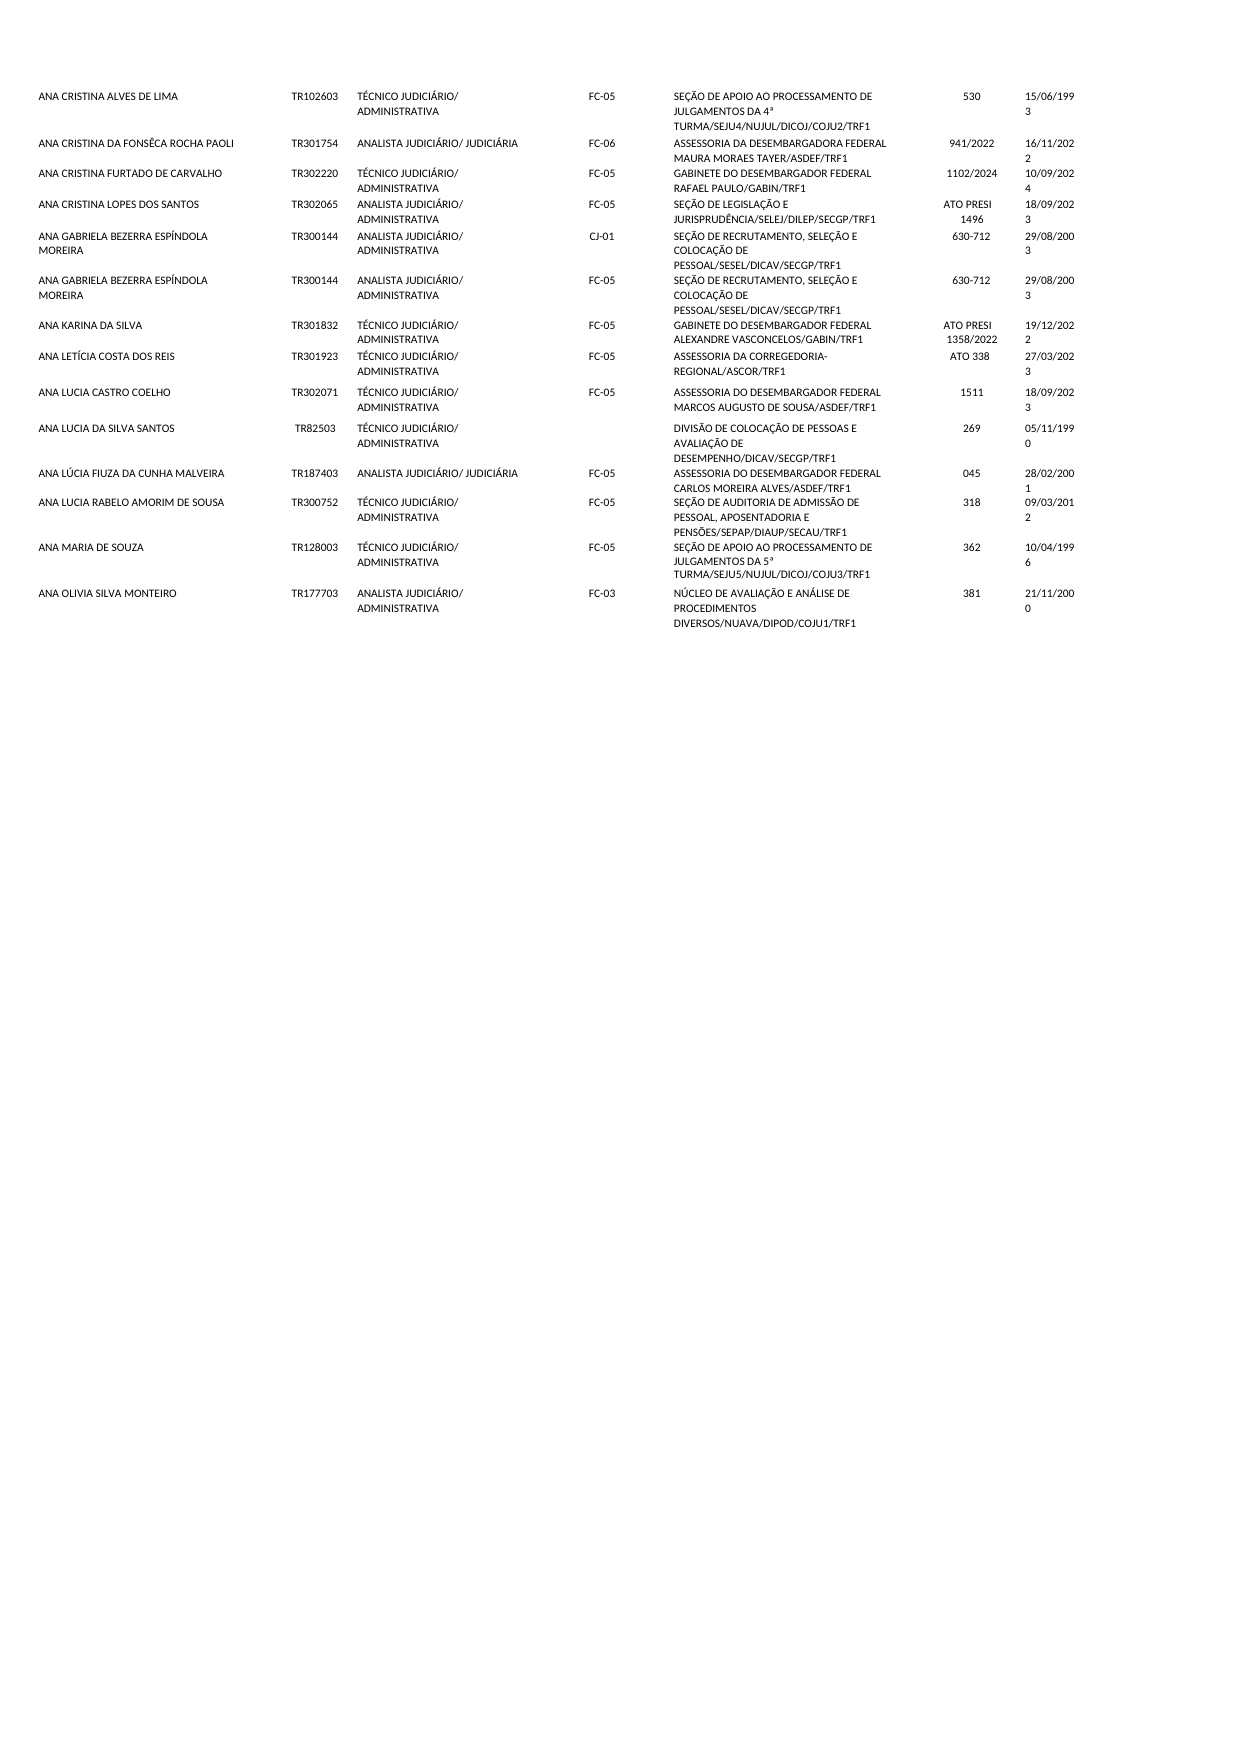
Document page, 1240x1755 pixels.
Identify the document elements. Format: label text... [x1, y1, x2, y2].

table_cell TR177703 [291, 586, 357, 631]
table_cell FC-05 [589, 89, 674, 137]
table_cell FC-05 [589, 496, 674, 540]
table_cell 27/03/2023 [1025, 349, 1079, 385]
table_cell ASSESSORIA DO DESEMBARGADOR FEDERAL MARCOS AUGUSTO DE SOUSA/ASDEF/TRF1 [674, 385, 936, 421]
table_cell SEÇÃO DE LEGISLAÇÃO E JURISPRUDÊNCIA/SELEJ/DILEP/SECGP/TRF1 [674, 198, 936, 229]
table_cell 318 [936, 496, 1025, 540]
table_cell TR300752 [291, 496, 357, 540]
table_cell ANALISTA JUDICIÁRIO/ ADMINISTRATIVA [357, 198, 589, 229]
table_cell FC-05 [589, 385, 674, 421]
table_cell FC-03 [589, 586, 674, 631]
table_cell TR302220 [291, 166, 357, 197]
table_cell TÉCNICO JUDICIÁRIO/ ADMINISTRATIVA [357, 540, 589, 586]
table_cell FC-05 [589, 349, 674, 385]
table_cell ANA KARINA DA SILVA [38, 318, 291, 349]
table_cell 630-712 [936, 229, 1025, 273]
table_cell FC-05 [589, 166, 674, 197]
table_cell TR300144 [291, 229, 357, 273]
table_cell ANA GABRIELA BEZERRA ESPÍNDOLA MOREIRA [38, 273, 291, 318]
table_cell SEÇÃO DE RECRUTAMENTO, SELEÇÃO E COLOCAÇÃO DE PESSOAL/SESEL/DICAV/SECGP/TRF1 [674, 273, 936, 318]
table_cell 19/12/2022 [1025, 318, 1079, 349]
table_cell ANA LUCIA RABELO AMORIM DE SOUSA [38, 496, 291, 540]
table_cell 16/11/2022 [1025, 137, 1079, 166]
table_cell 05/11/1990 [1025, 421, 1079, 466]
table_cell SEÇÃO DE RECRUTAMENTO, SELEÇÃO E COLOCAÇÃO DE PESSOAL/SESEL/DICAV/SECGP/TRF1 [674, 229, 936, 273]
table_cell ASSESSORIA DA DESEMBARGADORA FEDERAL MAURA MORAES TAYER/ASDEF/TRF1 [674, 137, 936, 166]
table_cell ANALISTA JUDICIÁRIO/ ADMINISTRATIVA [357, 586, 589, 631]
table_cell SEÇÃO DE APOIO AO PROCESSAMENTO DE JULGAMENTOS DA 5ª TURMA/SEJU5/NUJUL/DICOJ/COJU3/TRF1 [674, 540, 936, 586]
table_cell TR302071 [291, 385, 357, 421]
table_cell ANA CRISTINA FURTADO DE CARVALHO [38, 166, 291, 197]
table_cell ANA LETÍCIA COSTA DOS REIS [38, 349, 291, 385]
table_cell 29/08/2003 [1025, 229, 1079, 273]
table_cell TÉCNICO JUDICIÁRIO/ ADMINISTRATIVA [357, 496, 589, 540]
table_cell ATO 338 [936, 349, 1025, 385]
table_cell 28/02/2001 [1025, 466, 1079, 496]
table_cell ANA OLIVIA SILVA MONTEIRO [38, 586, 291, 631]
table_cell GABINETE DO DESEMBARGADOR FEDERAL ALEXANDRE VASCONCELOS/GABIN/TRF1 [674, 318, 936, 349]
table_cell 381 [936, 586, 1025, 631]
table_cell ANA MARIA DE SOUZA [38, 540, 291, 586]
table_cell TR187403 [291, 466, 357, 496]
table_cell TÉCNICO JUDICIÁRIO/ ADMINISTRATIVA [357, 385, 589, 421]
table_cell ANA LUCIA CASTRO COELHO [38, 385, 291, 421]
table_cell DIVISÃO DE COLOCAÇÃO DE PESSOAS E AVALIAÇÃO DE DESEMPENHO/DICAV/SECGP/TRF1 [674, 421, 936, 466]
table_cell FC-05 [589, 198, 674, 229]
table_cell 362 [936, 540, 1025, 586]
table_cell ATO PRESI 1358/2022 [936, 318, 1025, 349]
table_cell TÉCNICO JUDICIÁRIO/ ADMINISTRATIVA [357, 349, 589, 385]
table_cell SEÇÃO DE AUDITORIA DE ADMISSÃO DE PESSOAL, APOSENTADORIA E PENSÕES/SEPAP/DIAUP/SECAU/TRF1 [674, 496, 936, 540]
table_cell TR300144 [291, 273, 357, 318]
table_cell ANA CRISTINA ALVES DE LIMA [38, 89, 291, 137]
table_cell ANALISTA JUDICIÁRIO/ ADMINISTRATIVA [357, 229, 589, 273]
table_cell 045 [936, 466, 1025, 496]
table_cell TR82503 [291, 421, 357, 466]
table_cell ANA GABRIELA BEZERRA ESPÍNDOLA MOREIRA [38, 229, 291, 273]
table_cell FC-06 [589, 137, 674, 166]
table_cell ANALISTA JUDICIÁRIO/ JUDICIÁRIA [357, 137, 589, 166]
table_cell GABINETE DO DESEMBARGADOR FEDERAL RAFAEL PAULO/GABIN/TRF1 [674, 166, 936, 197]
table_cell TÉCNICO JUDICIÁRIO/ ADMINISTRATIVA [357, 318, 589, 349]
table_cell 1511 [936, 385, 1025, 421]
table_cell 21/11/2000 [1025, 586, 1079, 631]
table_cell NÚCLEO DE AVALIAÇÃO E ANÁLISE DE PROCEDIMENTOS DIVERSOS/NUAVA/DIPOD/COJU1/TRF1 [674, 586, 936, 631]
table_cell TÉCNICO JUDICIÁRIO/ ADMINISTRATIVA [357, 166, 589, 197]
table_cell TR128003 [291, 540, 357, 586]
table_cell 630-712 [936, 273, 1025, 318]
table_cell TR301923 [291, 349, 357, 385]
table_cell ANA CRISTINA LOPES DOS SANTOS [38, 198, 291, 229]
table_cell ANA LÚCIA FIUZA DA CUNHA MALVEIRA [38, 466, 291, 496]
table_cell 29/08/2003 [1025, 273, 1079, 318]
table_cell 18/09/2023 [1025, 385, 1079, 421]
table_cell ANA CRISTINA DA FONSÊCA ROCHA PAOLI [38, 137, 291, 166]
table_cell [589, 421, 674, 466]
table_cell TR301754 [291, 137, 357, 166]
table_cell FC-05 [589, 466, 674, 496]
table_cell 269 [936, 421, 1025, 466]
table_cell ASSESSORIA DO DESEMBARGADOR FEDERAL CARLOS MOREIRA ALVES/ASDEF/TRF1 [674, 466, 936, 496]
table_cell TR301832 [291, 318, 357, 349]
table_cell 941/2022 [936, 137, 1025, 166]
table_cell 10/09/2024 [1025, 166, 1079, 197]
table_cell TÉCNICO JUDICIÁRIO/ ADMINISTRATIVA [357, 421, 589, 466]
table_cell FC-05 [589, 540, 674, 586]
table_cell 18/09/2023 [1025, 198, 1079, 229]
table_cell TR302065 [291, 198, 357, 229]
table_cell 1102/2024 [936, 166, 1025, 197]
table_cell CJ-01 [589, 229, 674, 273]
table_cell 15/06/1993 [1025, 89, 1079, 137]
table_cell FC-05 [589, 273, 674, 318]
table_cell ANA LUCIA DA SILVA SANTOS [38, 421, 291, 466]
table_cell ASSESSORIA DA CORREGEDORIA- REGIONAL/ASCOR/TRF1 [674, 349, 936, 385]
table_cell 10/04/1996 [1025, 540, 1079, 586]
table_cell ATO PRESI 1496 [936, 198, 1025, 229]
table_cell ANALISTA JUDICIÁRIO/ ADMINISTRATIVA [357, 273, 589, 318]
table_cell 09/03/2012 [1025, 496, 1079, 540]
table_cell 530 [936, 89, 1025, 137]
table_cell SEÇÃO DE APOIO AO PROCESSAMENTO DE JULGAMENTOS DA 4ª TURMA/SEJU4/NUJUL/DICOJ/COJU2/TRF1 [674, 89, 936, 137]
table_cell TÉCNICO JUDICIÁRIO/ ADMINISTRATIVA [357, 89, 589, 137]
table_cell TR102603 [291, 89, 357, 137]
table_cell FC-05 [589, 318, 674, 349]
table_cell ANALISTA JUDICIÁRIO/ JUDICIÁRIA [357, 466, 589, 496]
